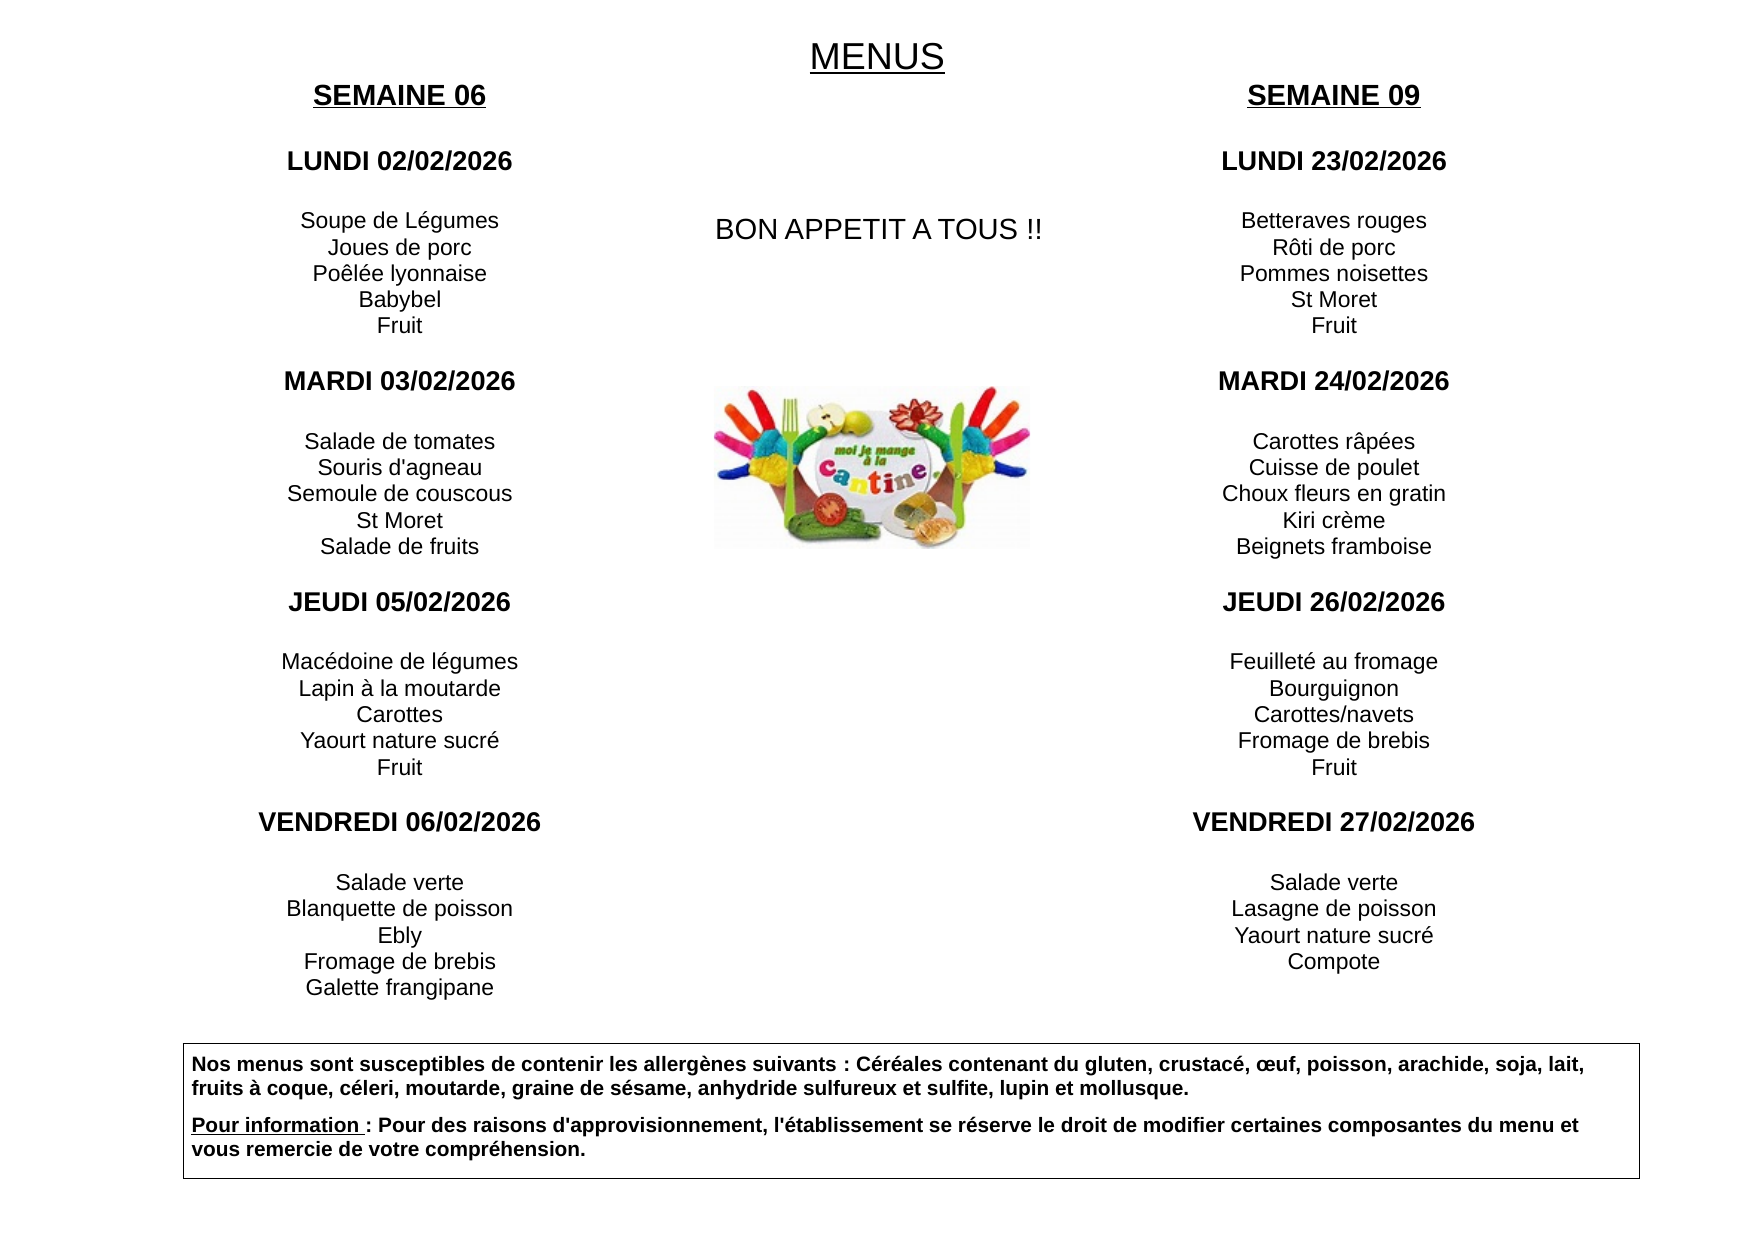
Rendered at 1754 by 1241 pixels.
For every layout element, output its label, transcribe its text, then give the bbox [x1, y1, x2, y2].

text Carottes [175, 701, 624, 727]
text Fruit [1133, 754, 1534, 780]
text Bourguignon [1133, 675, 1534, 701]
text Fruit [175, 754, 624, 780]
text JEUDI 05/02/2026 [175, 586, 624, 617]
text Kiri crème [1133, 507, 1534, 533]
text Ebly [175, 922, 624, 948]
text Salade de fruits [175, 533, 624, 559]
text Salade de tomates [175, 428, 624, 454]
text Cuisse de poulet [1133, 454, 1534, 480]
text MARDI 24/02/2026 [1133, 365, 1534, 396]
text Souris d'agneau [175, 454, 624, 480]
text Carottes/navets [1133, 701, 1534, 727]
text VENDREDI 27/02/2026 [1133, 806, 1534, 838]
text Rôti de porc [1133, 233, 1534, 260]
text Galette frangipane [175, 974, 624, 1001]
text Fromage de brebis [175, 948, 624, 974]
text Salade verte [175, 869, 624, 895]
text Semoule de couscous [175, 480, 624, 507]
text Carottes râpées [1133, 428, 1534, 454]
text Macédoine de légumes [175, 648, 624, 675]
text VENDREDI 06/02/2026 [175, 806, 624, 838]
picture [713, 386, 1031, 549]
text SEMAINE 06 [175, 77, 624, 111]
text SEMAINE 09 [1133, 77, 1534, 111]
text Nos menus sont susceptibles de contenir les allergènes suivants : Céréales contenant du gluten, crustacé, œuf, poisson, arachide, soja, lait, fruits à coque, céleri, moutarde, graine de sésame, anhydride sulfureux et sulfite, lupin et mollusque. [191, 1052, 1631, 1100]
text Lasagne de poisson [1133, 895, 1534, 922]
text Yaourt nature sucré [1133, 922, 1534, 948]
text Joues de porc [175, 233, 624, 260]
text Lapin à la moutarde [175, 675, 624, 701]
text Choux fleurs en gratin [1133, 480, 1534, 507]
text Soupe de Légumes [175, 207, 624, 233]
text St Moret [175, 507, 624, 533]
text Fruit [1133, 312, 1534, 339]
text Beignets framboise [1133, 533, 1534, 559]
text Feuilleté au fromage [1133, 648, 1534, 675]
text LUNDI 23/02/2026 [1133, 144, 1534, 176]
text Betteraves rouges [1133, 207, 1534, 233]
text Fruit [175, 312, 624, 339]
text MENUS [118, 34, 1636, 77]
text Salade verte [1133, 869, 1534, 895]
text Pour information : Pour des raisons d'approvisionnement, l'établissement se réserve le droit de modifier certaines composantes du menu et vous remercie de votre compréhension. [191, 1113, 1631, 1161]
text Compote [1133, 948, 1534, 974]
text Blanquette de poisson [175, 895, 624, 922]
text Pommes noisettes [1133, 260, 1534, 286]
text JEUDI 26/02/2026 [1133, 586, 1534, 617]
text Poêlée lyonnaise [175, 260, 624, 286]
text BON APPETIT A TOUS !! [624, 212, 1133, 245]
text Babybel [175, 286, 624, 312]
text LUNDI 02/02/2026 [175, 144, 624, 176]
text Yaourt nature sucré [175, 727, 624, 754]
text St Moret [1133, 286, 1534, 312]
text MARDI 03/02/2026 [175, 365, 624, 396]
text Fromage de brebis [1133, 727, 1534, 754]
